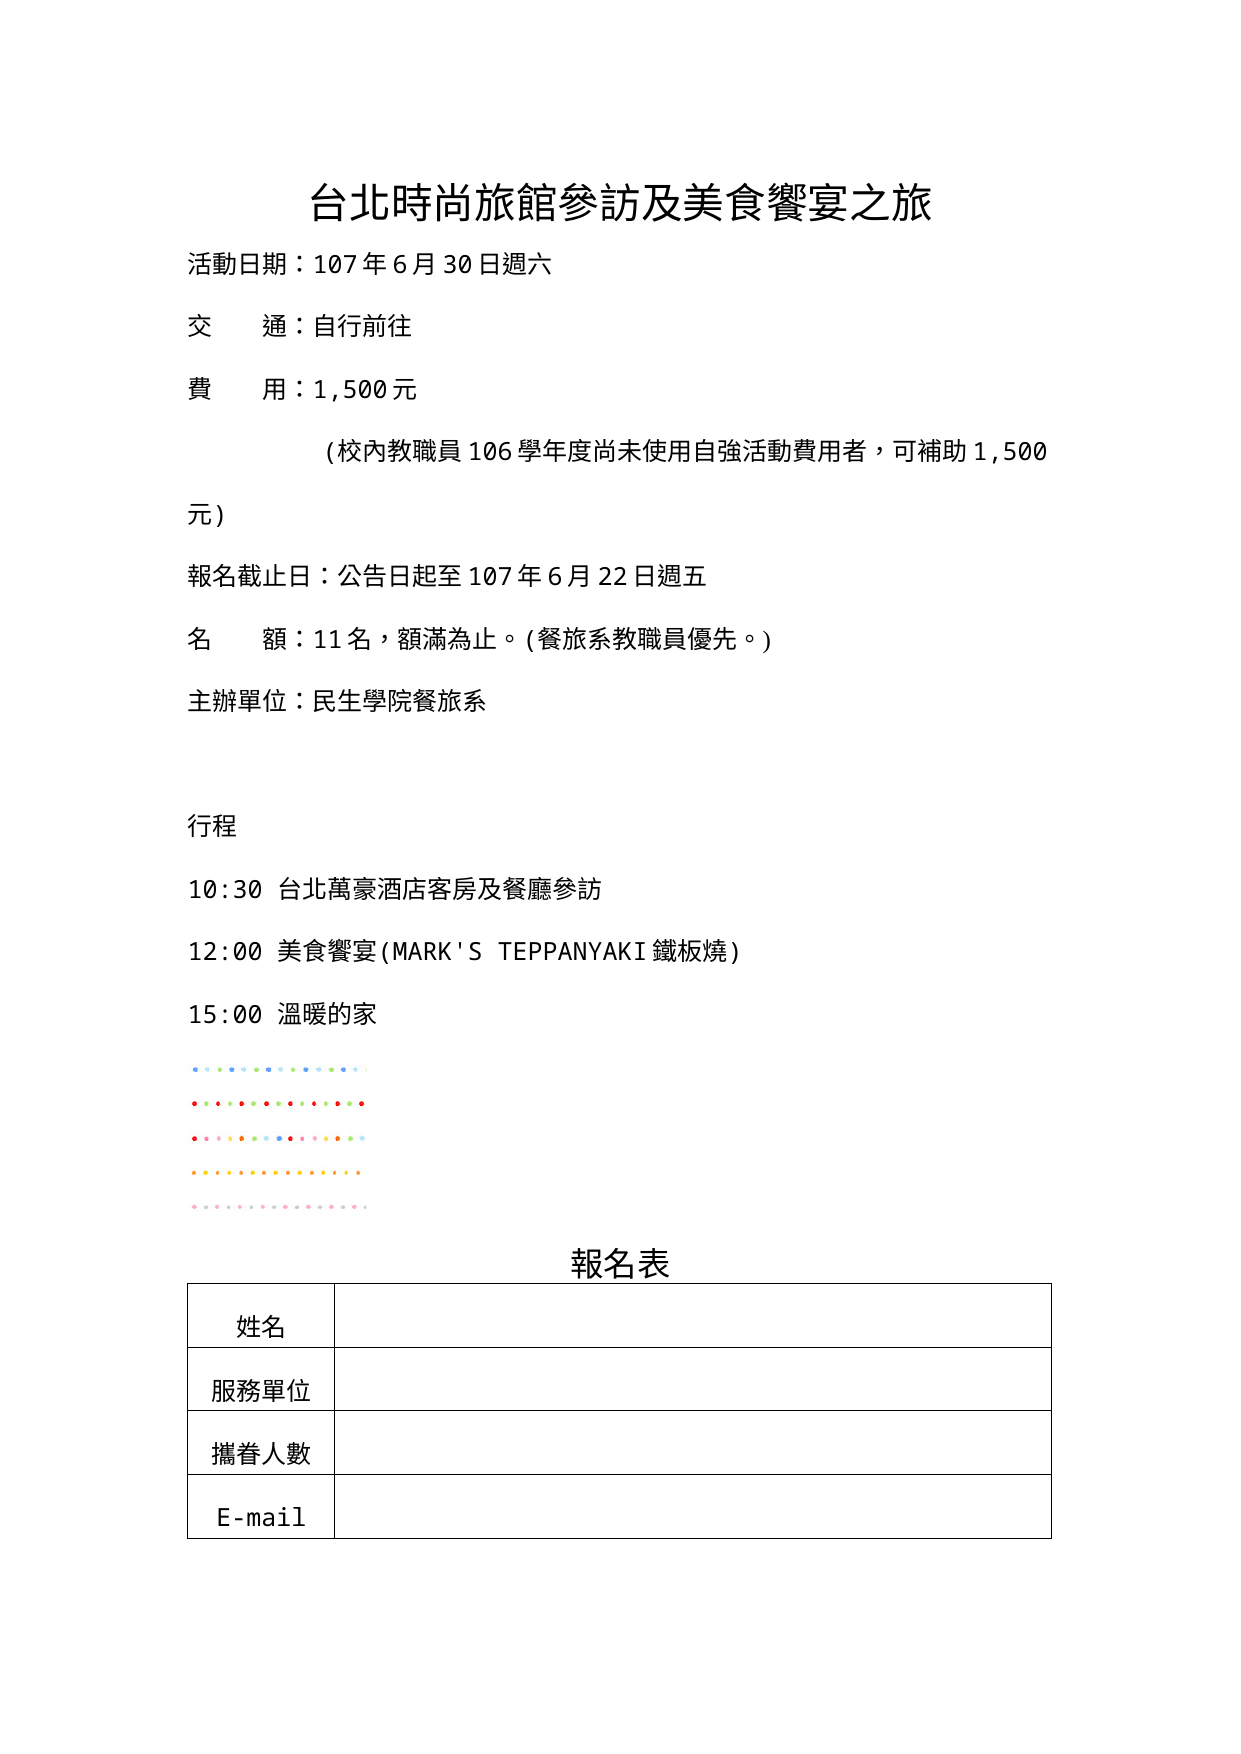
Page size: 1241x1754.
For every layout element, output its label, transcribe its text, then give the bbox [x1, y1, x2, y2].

table_cell 服務單位 [188, 1348, 334, 1410]
table_cell E-mail [188, 1475, 334, 1537]
text 報名截止日：公告日起至107年6月22日週五 [187, 533, 1053, 596]
text 行程 [187, 783, 1053, 846]
table_header 姓名 [188, 1284, 334, 1347]
text 台北時尚旅館參訪及美食饗宴之旅 [187, 158, 1053, 221]
table_cell 攜眷人數 [188, 1411, 334, 1474]
text 交 通：自行前往 [187, 283, 1053, 346]
text 費 用：1,500元 [187, 346, 1053, 408]
text 活動日期：107年6月30日週六 [187, 221, 1053, 283]
table_cell [335, 1475, 1051, 1537]
table_header [335, 1284, 1051, 1347]
table_cell [335, 1411, 1051, 1474]
text 名 額：11名，額滿為止。(餐旅系教職員優先。) [187, 596, 1053, 658]
text (校內教職員106學年度尚未使用自強活動費用者，可補助1,500元) [187, 408, 1053, 533]
table_cell [335, 1348, 1051, 1410]
text 12:00 美食饗宴(MARK'S TEPPANYAKI鐵板燒) [187, 908, 1053, 971]
text 15:00 溫暖的家 [187, 971, 1053, 1033]
text 報名表 [187, 1221, 1053, 1283]
text 10:30 台北萬豪酒店客房及餐廳參訪 [187, 846, 1053, 908]
text 主辦單位：民生學院餐旅系 [187, 658, 1053, 721]
